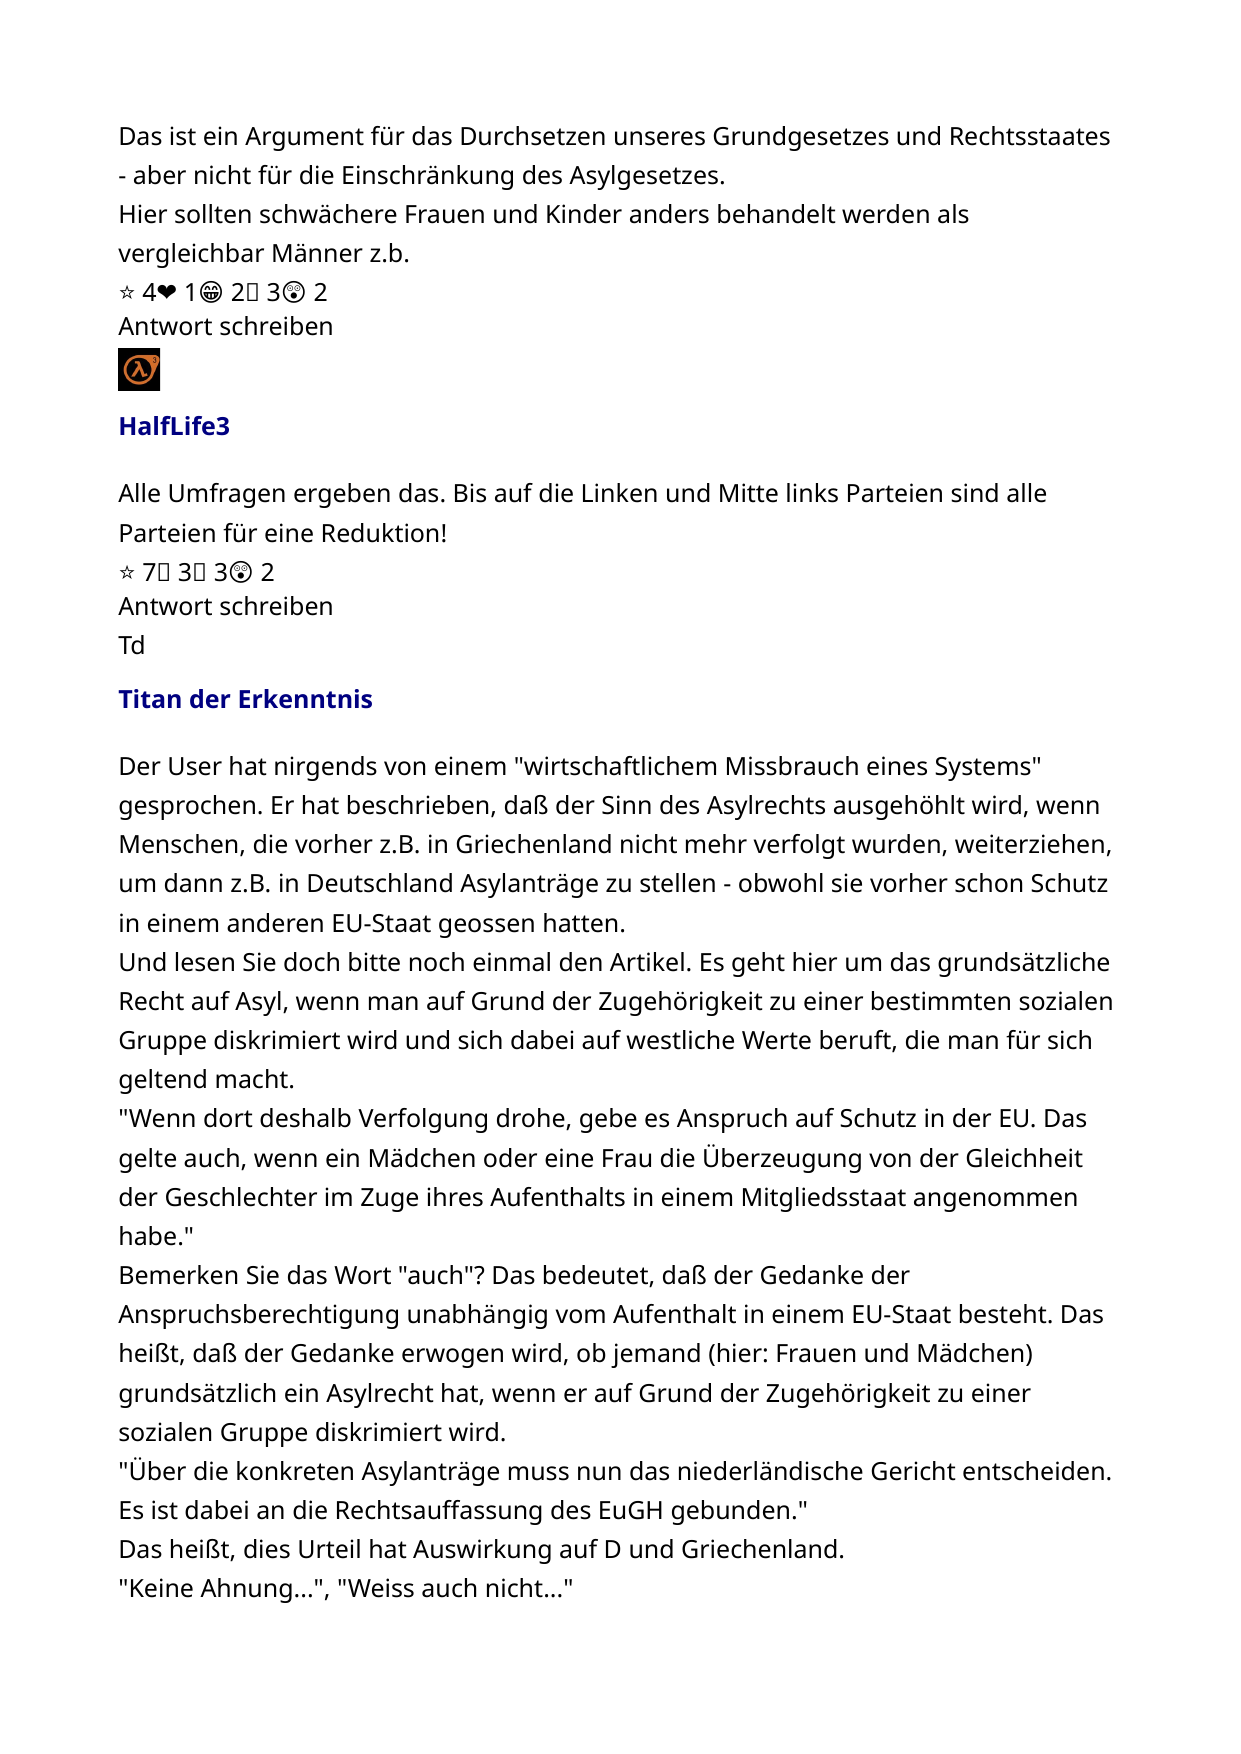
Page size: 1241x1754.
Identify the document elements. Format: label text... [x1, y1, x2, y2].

text Und lesen Sie doch bitte noch einmal den Artikel. Es geht hier um das grundsätzliche Recht auf Asyl, wenn man auf Grund der Zugehörigkeit zu einer bestimmten sozialen Gruppe diskrimiert wird und sich dabei auf westliche Werte beruft, die man für sich geltend macht. [118, 944, 1122, 1096]
text "Wenn dort deshalb Verfolgung drohe, gebe es Anspruch auf Schutz in der EU. Das gelte auch, wenn ein Mädchen oder eine Frau die Überzeugung von der Gleichheit der Geschlechter im Zuge ihres Aufenthalts in einem Mitgliedsstaat angenommen habe." [118, 1101, 1122, 1253]
text ⭐️ 4❤️ 1😁 2🙁 3😲 2 [118, 275, 1122, 309]
text Bemerken Sie das Wort "auch"? Das bedeutet, daß der Gedanke der Anspruchsberechtigung unabhängig vom Aufenthalt in einem EU-Staat besteht. Das heißt, daß der Gedanke erwogen wird, ob jemand (hier: Frauen und Mädchen) grundsätzlich ein Asylrecht hat, wenn er auf Grund der Zugehörigkeit zu einer sozialen Gruppe diskrimiert wird. [118, 1258, 1122, 1448]
text Antwort schreiben [118, 588, 1122, 623]
text ⭐️ 7🙁 3🤨 3😲 2 [118, 554, 1122, 588]
picture [118, 348, 161, 391]
text "Über die konkreten Asylanträge muss nun das niederländische Gericht entscheiden. Es ist dabei an die Rechtsauffassung des EuGH gebunden." [118, 1453, 1122, 1527]
text Hier sollten schwächere Frauen und Kinder anders behandelt werden als vergleichbar Männer z.b. [118, 196, 1122, 270]
text Das ist ein Argument für das Durchsetzen unseres Grundgesetzes und Rechtsstaates - aber nicht für die Einschränkung des Asylgesetzes. [118, 118, 1122, 191]
text Das heißt, dies Urteil hat Auswirkung auf D und Griechenland. [118, 1532, 1122, 1566]
text Der User hat nirgends von einem "wirtschaftlichem Missbrauch eines Systems" gesprochen. Er hat beschrieben, daß der Sinn des Asylrechts ausgehöhlt wird, wenn Menschen, die vorher z.B. in Griechenland nicht mehr verfolgt wurden, weiterziehen, um dann z.B. in Deutschland Asylanträge zu stellen - obwohl sie vorher schon Schutz in einem anderen EU-Staat geossen hatten. [118, 748, 1122, 939]
text Antwort schreiben [118, 309, 1122, 343]
text Td [118, 628, 1122, 662]
text "Keine Ahnung...", "Weiss auch nicht..." [118, 1571, 1122, 1605]
text Alle Umfragen ergeben das. Bis auf die Linken und Mitte links Parteien sind alle Parteien für eine Reduktion! [118, 476, 1122, 549]
subtitle Titan der Erkenntnis [118, 681, 1122, 716]
subtitle HalfLife3 [118, 409, 1122, 443]
